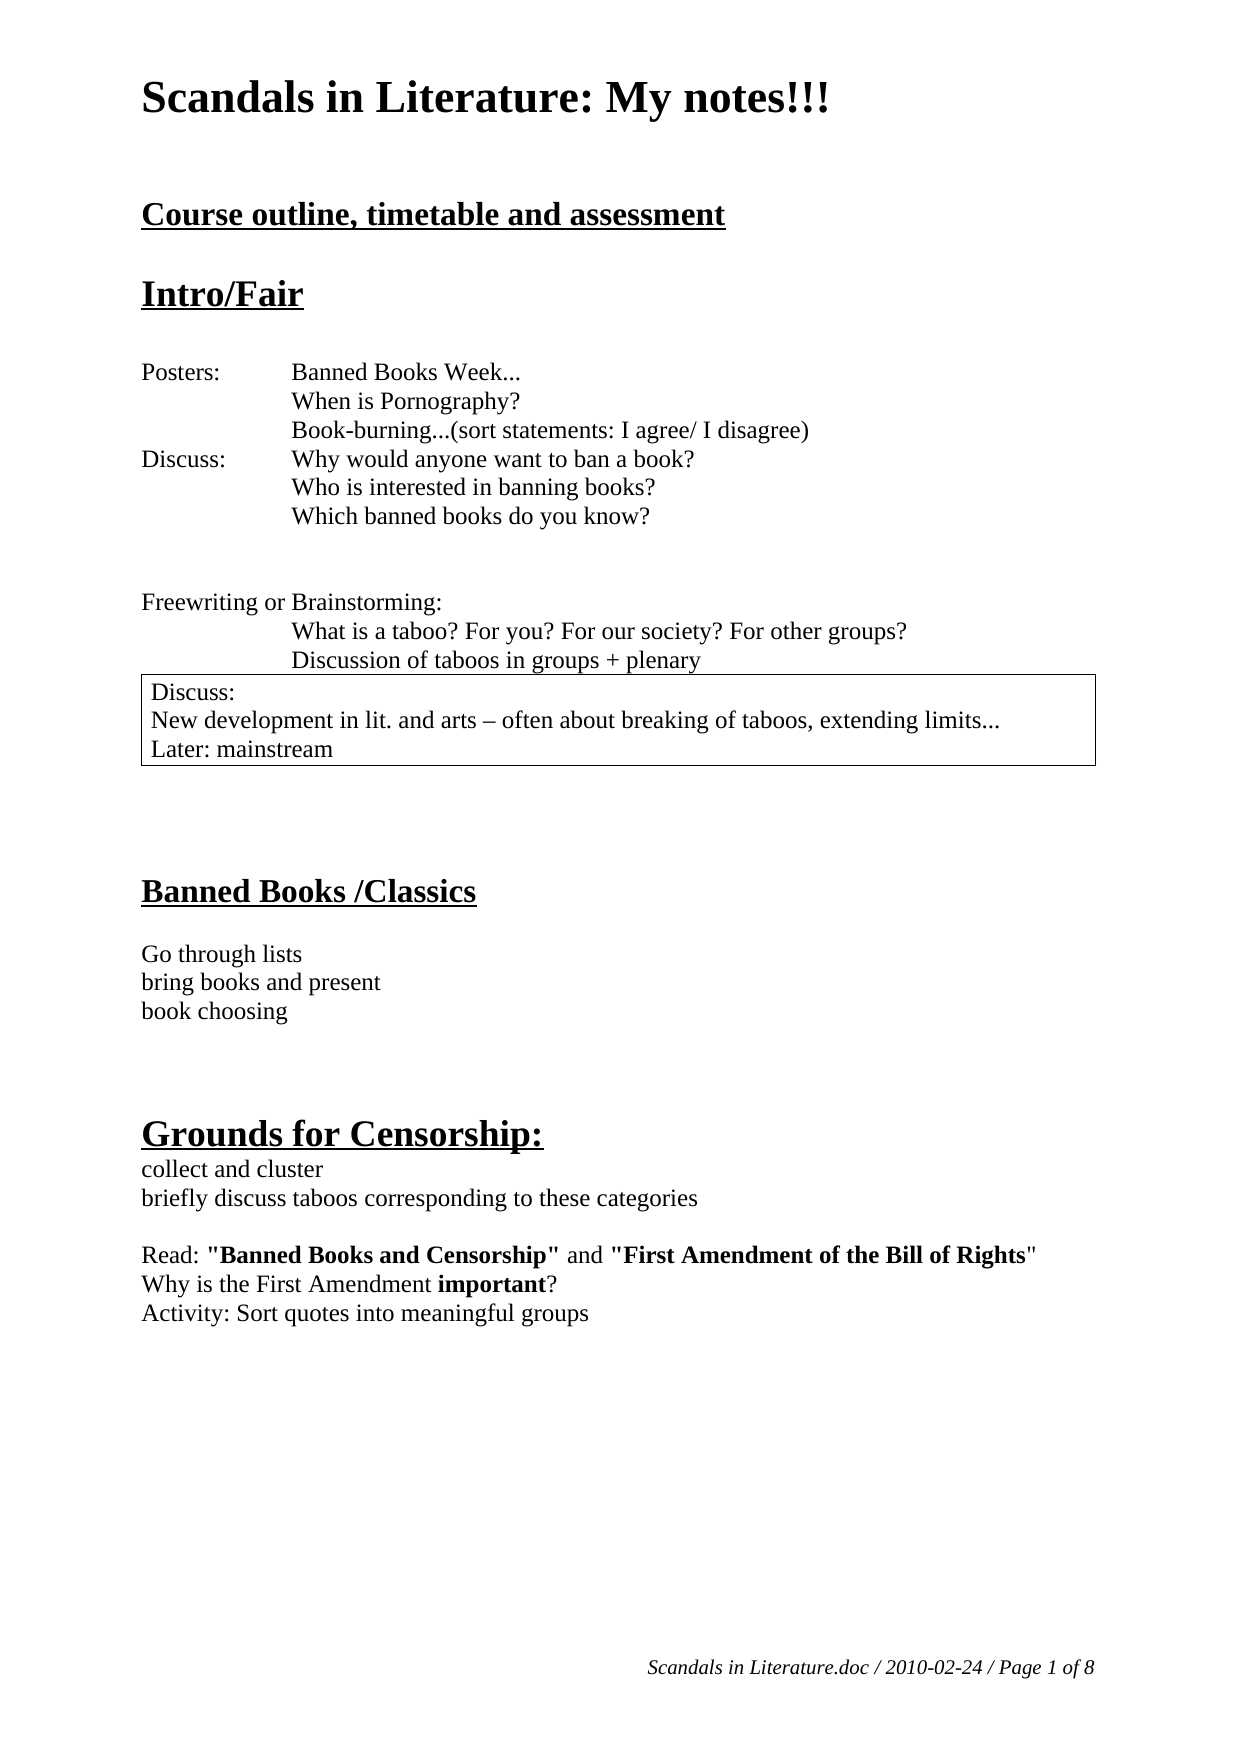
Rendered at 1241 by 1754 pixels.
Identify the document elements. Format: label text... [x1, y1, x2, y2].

subtitle Banned Books /Classics [141, 872, 1096, 910]
text Book-burning...(sort statements: I agree/ I disagree) [141, 415, 1096, 444]
subtitle Go through lists [141, 939, 1096, 967]
text Discuss: Why would anyone want to ban a book? [141, 444, 1096, 472]
text Posters: Banned Books Week... [141, 357, 1096, 386]
text Freewriting or Brainstorming: [141, 587, 1096, 616]
text When is Pornography? [141, 386, 1096, 415]
text Later: mainstream [142, 731, 1095, 765]
subtitle Scandals in Literature: My notes!!! [141, 70, 1096, 122]
text Read: "Banned Books and Censorship" and "First Amendment of the Bill of Rights" [141, 1241, 1096, 1269]
subtitle Course outline, timetable and assessment [141, 194, 1096, 233]
text book choosing [141, 996, 1096, 1025]
text Which banned books do you know? [141, 501, 1096, 530]
text Discussion of taboos in groups + plenary [216, 645, 1096, 674]
text New development in lit. and arts – often about breaking of taboos, extending limits... [142, 702, 1095, 731]
text Discuss: [142, 675, 1095, 702]
text Who is interested in banning books? [141, 472, 1096, 501]
text What is a taboo? For you? For our society? For other groups? [141, 616, 1096, 645]
text briefly discuss taboos corresponding to these categories [141, 1183, 1096, 1212]
subtitle Intro/Fair [141, 271, 1096, 314]
text Why is the First Amendment important? [141, 1269, 1096, 1298]
text collect and cluster [141, 1154, 1096, 1183]
text Grounds for Censorship: [141, 1111, 1096, 1154]
text Activity: Sort quotes into meaningful groups [141, 1298, 1096, 1327]
text bring books and present [141, 967, 1096, 996]
